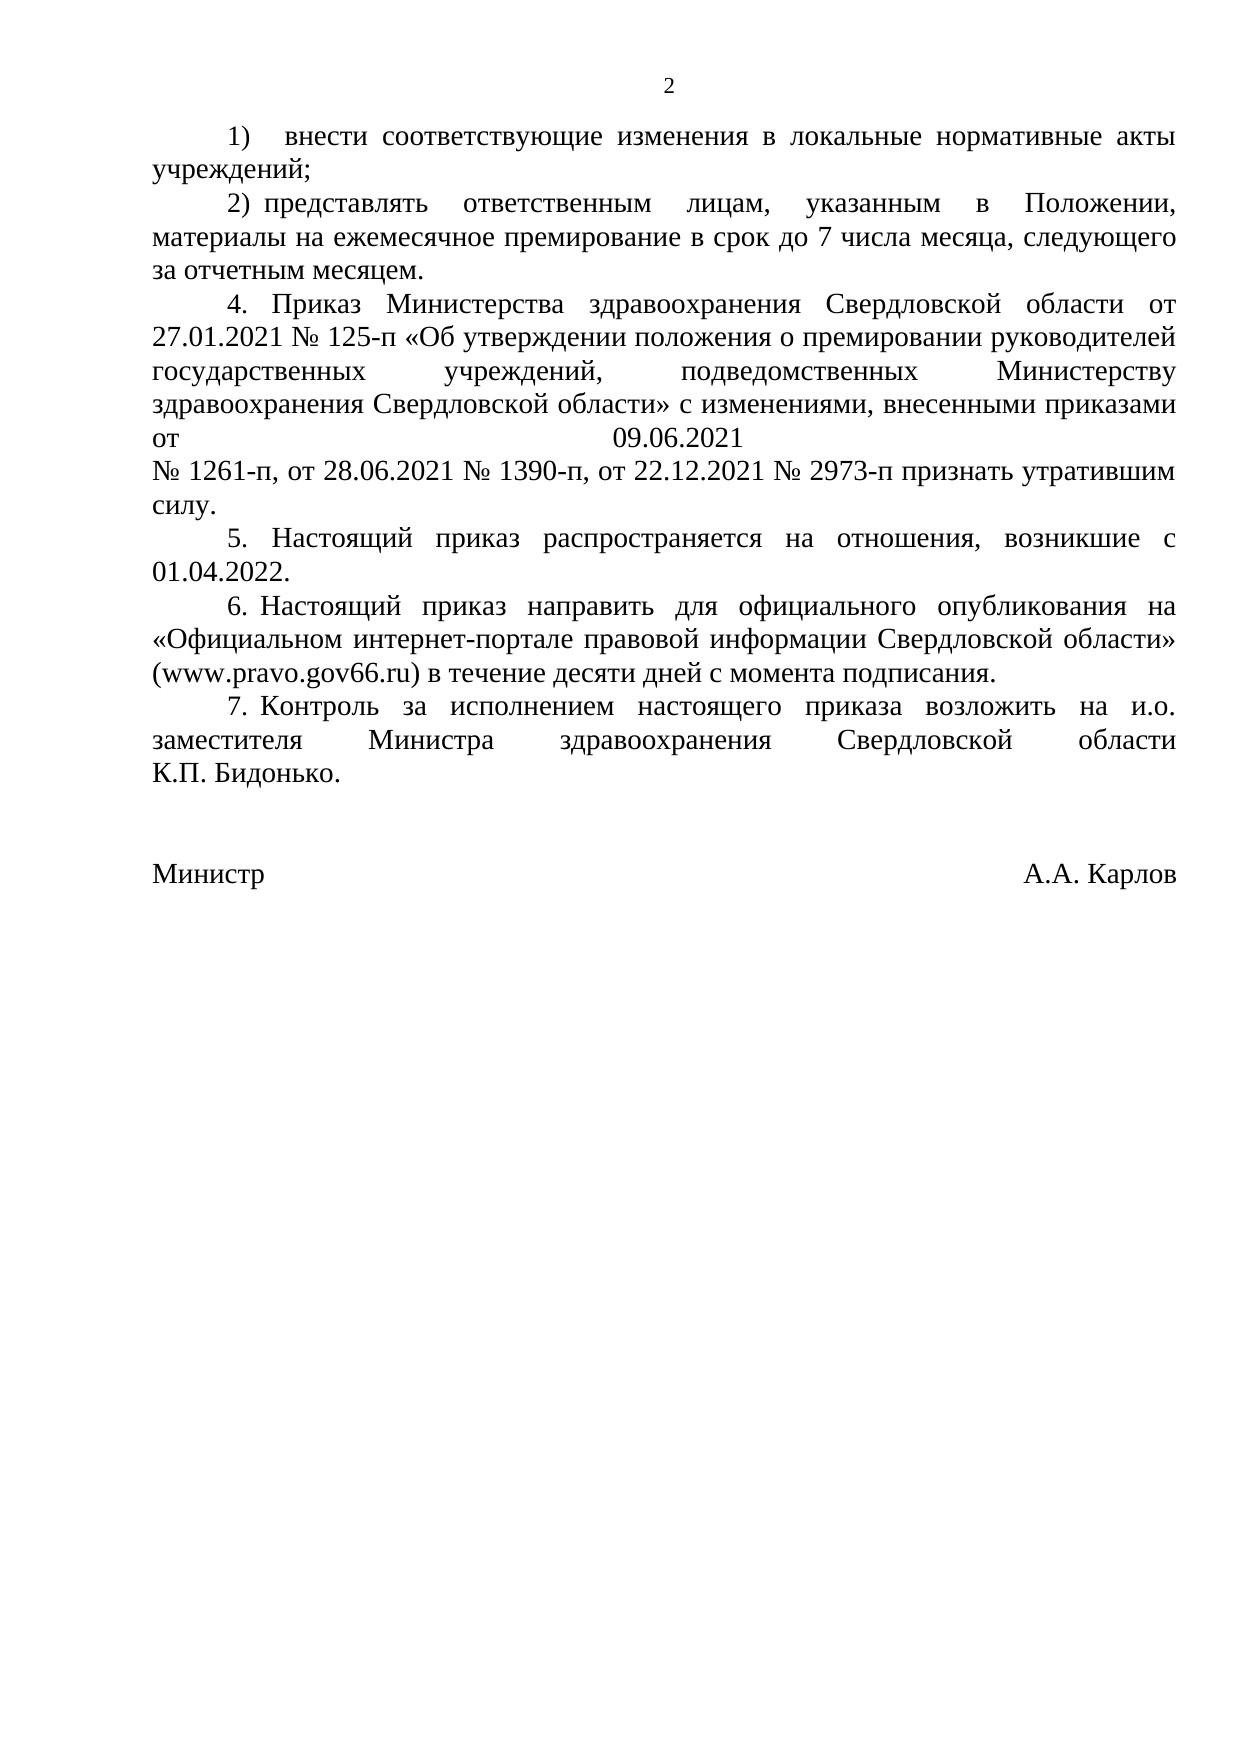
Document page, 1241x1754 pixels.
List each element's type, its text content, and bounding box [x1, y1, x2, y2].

text Министр А.А. Карлов [152, 856, 1181, 889]
list Настоящий приказ направить для официального опубликования на «Официальном интернет-портале правовой информации Свердловской области» (www.pravo.gov66.ru) в течение десяти дней с момента подписания. [152, 588, 1177, 688]
list Настоящий приказ распространяется на отношения, возникшие с 01.04.2022. [152, 521, 1177, 588]
list Контроль за исполнением настоящего приказа возложить на и.о. заместителя Министра здравоохранения Свердловской области К.П. Бидонько. [152, 688, 1177, 789]
list внести соответствующие изменения в локальные нормативные акты учреждений; [152, 118, 1177, 185]
list представлять ответственным лицам, указанным в Положении, материалы на ежемесячное премирование в срок до 7 числа месяца, следующего за отчетным месяцем. [152, 185, 1177, 286]
list Приказ Министерства здравоохранения Свердловской области от 27.01.2021 № 125-п «Об утверждении положения о премировании руководителей государственных учреждений, подведомственных Министерству здравоохранения Свердловской области» с изменениями, внесенными приказами от 09.06.2021 № 1261-п, от 28.06.2021 № 1390-п, от 22.12.2021 № 2973-п признать утратившим силу. [152, 286, 1177, 521]
